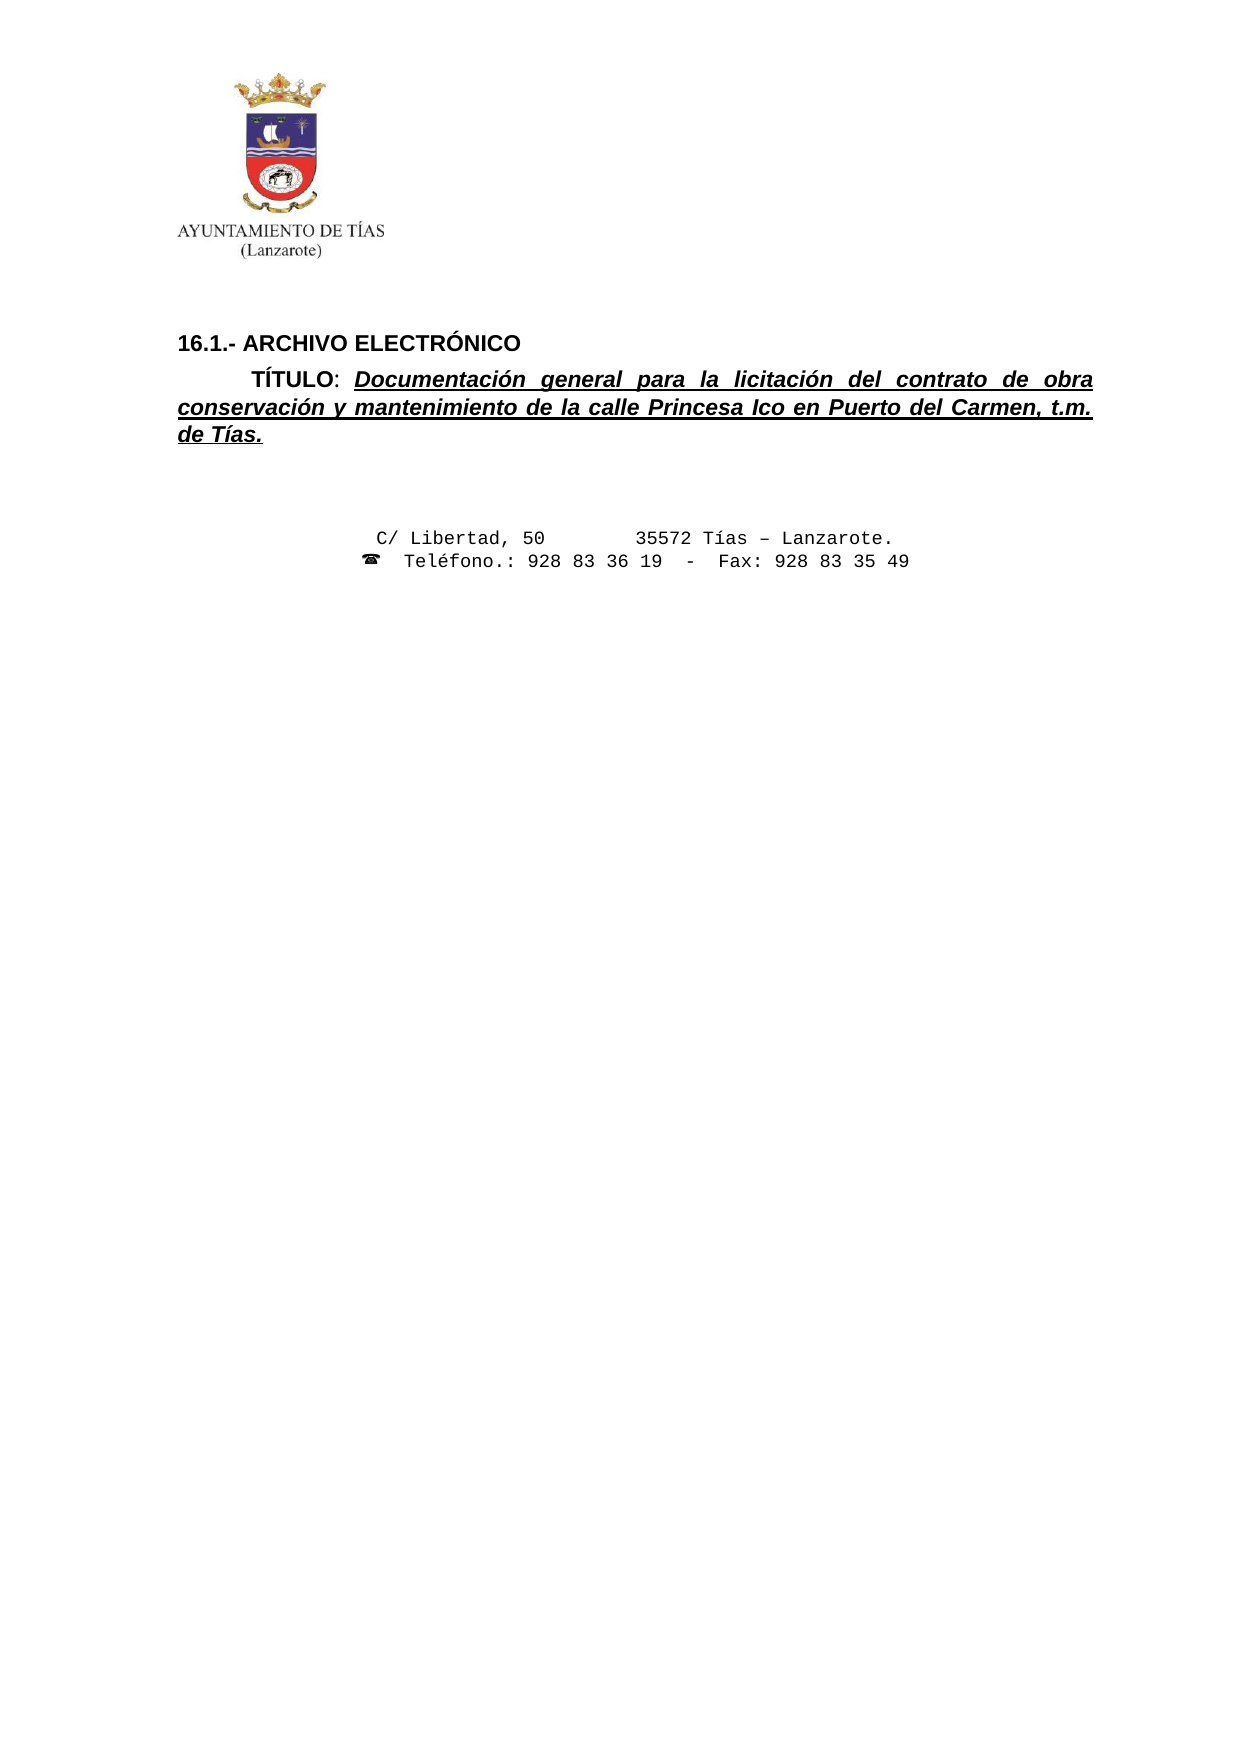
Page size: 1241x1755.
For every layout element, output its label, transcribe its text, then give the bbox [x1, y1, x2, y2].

text  Teléfono.: 928 83 36 19 - Fax: 928 83 35 49 [163, 550, 1107, 573]
text C/ Libertad, 50 35572 Tías – Lanzarote. [163, 529, 1107, 550]
